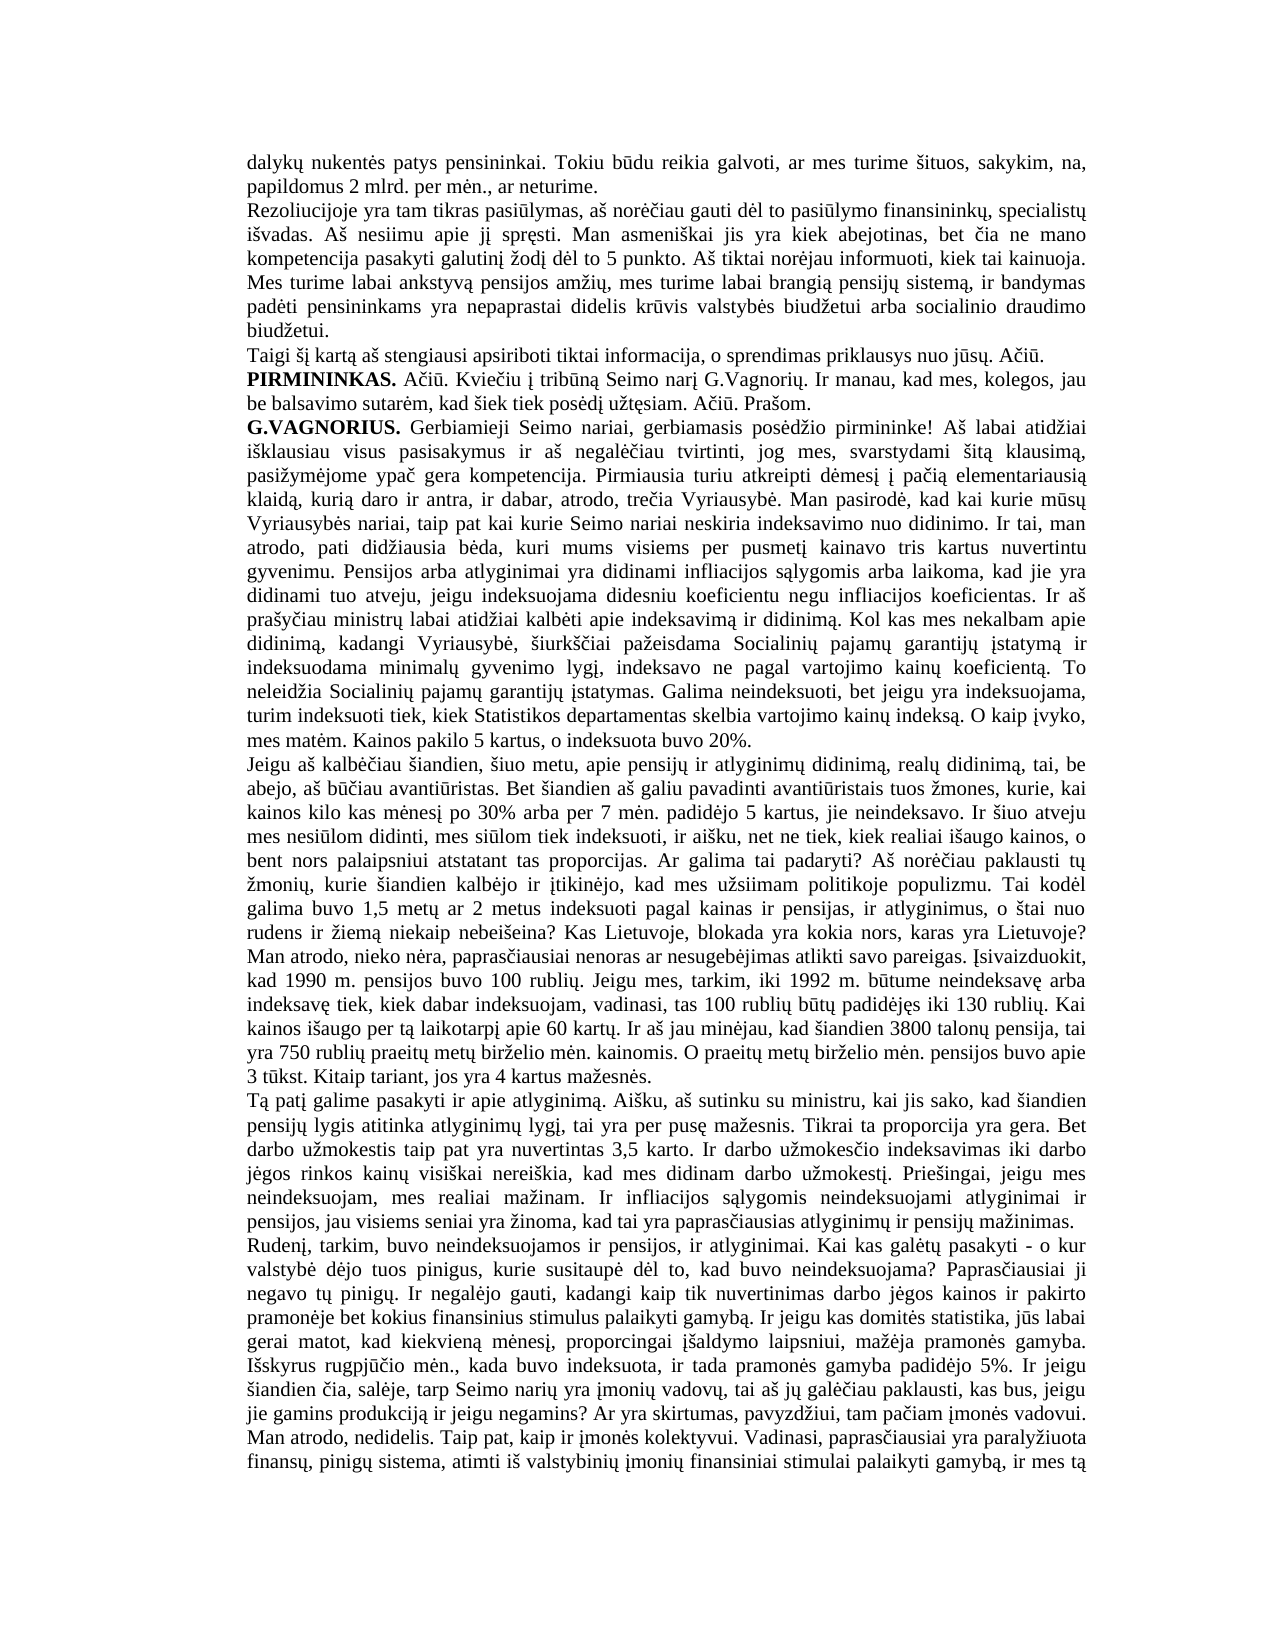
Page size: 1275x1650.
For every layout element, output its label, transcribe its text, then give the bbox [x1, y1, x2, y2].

text Jeigu aš kalbėčiau šiandien, šiuo metu, apie pensijų ir atlyginimų didinimą, realų didinimą, tai, be abejo, aš būčiau avantiūristas. Bet šiandien aš galiu pavadinti avantiūristais tuos žmones, kurie, kai kainos kilo kas mėnesį po 30% arba per 7 mėn. padidėjo 5 kartus, jie neindeksavo. Ir šiuo atveju mes nesiūlom didinti, mes siūlom tiek indeksuoti, ir aišku, net ne tiek, kiek realiai išaugo kainos, o bent nors palaipsniui atstatant tas proporcijas. Ar galima tai padaryti? Aš norėčiau paklausti tų žmonių, kurie šiandien kalbėjo ir įtikinėjo, kad mes užsiimam politikoje populizmu. Tai kodėl galima buvo 1,5 metų ar 2 metus indeksuoti pagal kainas ir pensijas, ir atlyginimus, o štai nuo rudens ir žiemą niekaip nebeišeina? Kas Lietuvoje, blokada yra kokia nors, karas yra Lietuvoje? Man atrodo, nieko nėra, paprasčiausiai nenoras ar nesugebėjimas atlikti savo pareigas. Įsivaizduokit, kad 1990 m. pensijos buvo 100 rublių. Jeigu mes, tarkim, iki 1992 m. būtume neindeksavę arba indeksavę tiek, kiek dabar indeksuojam, vadinasi, tas 100 rublių būtų padidėjęs iki 130 rublių. Kai kainos išaugo per tą laikotarpį apie 60 kartų. Ir aš jau minėjau, kad šiandien 3800 talonų pensija, tai yra 750 rublių praeitų metų birželio mėn. kainomis. O praeitų metų birželio mėn. pensijos buvo apie 3 tūkst. Kitaip tariant, jos yra 4 kartus mažesnės. [247, 752, 1087, 1088]
text G.VAGNORIUS. Gerbiamieji Seimo nariai, gerbiamasis posėdžio pirmininke! Aš labai atidžiai išklausiau visus pasisakymus ir aš negalėčiau tvirtinti, jog mes, svarstydami šitą klausimą, pasižymėjome ypač gera kompetencija. Pirmiausia turiu atkreipti dėmesį į pačią elementariausią klaidą, kurią daro ir antra, ir dabar, atrodo, trečia Vyriausybė. Man pasirodė, kad kai kurie mūsų Vyriausybės nariai, taip pat kai kurie Seimo nariai neskiria indeksavimo nuo didinimo. Ir tai, man atrodo, pati didžiausia bėda, kuri mums visiems per pusmetį kainavo tris kartus nuvertintu gyvenimu. Pensijos arba atlyginimai yra didinami infliacijos sąlygomis arba laikoma, kad jie yra didinami tuo atveju, jeigu indeksuojama didesniu koeficientu negu infliacijos koeficientas. Ir aš prašyčiau ministrų labai atidžiai kalbėti apie indeksavimą ir didinimą. Kol kas mes nekalbam apie didinimą, kadangi Vyriausybė, šiurkščiai pažeisdama Socialinių pajamų garantijų įstatymą ir indeksuodama minimalų gyvenimo lygį, indeksavo ne pagal vartojimo kainų koeficientą. To neleidžia Socialinių pajamų garantijų įstatymas. Galima neindeksuoti, bet jeigu yra indeksuojama, turim indeksuoti tiek, kiek Statistikos departamentas skelbia vartojimo kainų indeksą. O kaip įvyko, mes matėm. Kainos pakilo 5 kartus, o indeksuota buvo 20%. [247, 415, 1087, 752]
text Rezoliucijoje yra tam tikras pasiūlymas, aš norėčiau gauti dėl to pasiūlymo finansininkų, specialistų išvadas. Aš nesiimu apie jį spręsti. Man asmeniškai jis yra kiek abejotinas, bet čia ne mano kompetencija pasakyti galutinį žodį dėl to 5 punkto. Aš tiktai norėjau informuoti, kiek tai kainuoja. Mes turime labai ankstyvą pensijos amžių, mes turime labai brangią pensijų sistemą, ir bandymas padėti pensininkams yra nepaprastai didelis krūvis valstybės biudžetui arba socialinio draudimo biudžetui. [247, 198, 1087, 342]
text dalykų nukentės patys pensininkai. Tokiu būdu reikia galvoti, ar mes turime šituos, sakykim, na, papildomus 2 mlrd. per mėn., ar neturime. [247, 150, 1087, 198]
text Rudenį, tarkim, buvo neindeksuojamos ir pensijos, ir atlyginimai. Kai kas galėtų pasakyti - o kur valstybė dėjo tuos pinigus, kurie susitaupė dėl to, kad buvo neindeksuojama? Paprasčiausiai ji negavo tų pinigų. Ir negalėjo gauti, kadangi kaip tik nuvertinimas darbo jėgos kainos ir pakirto pramonėje bet kokius finansinius stimulus palaikyti gamybą. Ir jeigu kas domitės statistika, jūs labai gerai matot, kad kiekvieną mėnesį, proporcingai įšaldymo laipsniui, mažėja pramonės gamyba. Išskyrus rugpjūčio mėn., kada buvo indeksuota, ir tada pramonės gamyba padidėjo 5%. Ir jeigu šiandien čia, salėje, tarp Seimo narių yra įmonių vadovų, tai aš jų galėčiau paklausti, kas bus, jeigu jie gamins produkciją ir jeigu negamins? Ar yra skirtumas, pavyzdžiui, tam pačiam įmonės vadovui. Man atrodo, nedidelis. Taip pat, kaip ir įmonės kolektyvui. Vadinasi, paprasčiausiai yra paralyžiuota finansų, pinigų sistema, atimti iš valstybinių įmonių finansiniai stimulai palaikyti gamybą, ir mes tą [247, 1233, 1087, 1473]
text Taigi šį kartą aš stengiausi apsiriboti tiktai informacija, o sprendimas priklausys nuo jūsų. Ačiū. [247, 342, 1087, 367]
text Tą patį galime pasakyti ir apie atlyginimą. Aišku, aš sutinku su ministru, kai jis sako, kad šiandien pensijų lygis atitinka atlyginimų lygį, tai yra per pusę mažesnis. Tikrai ta proporcija yra gera. Bet darbo užmokestis taip pat yra nuvertintas 3,5 karto. Ir darbo užmokesčio indeksavimas iki darbo jėgos rinkos kainų visiškai nereiškia, kad mes didinam darbo užmokestį. Priešingai, jeigu mes neindeksuojam, mes realiai mažinam. Ir infliacijos sąlygomis neindeksuojami atlyginimai ir pensijos, jau visiems seniai yra žinoma, kad tai yra paprasčiausias atlyginimų ir pensijų mažinimas. [247, 1088, 1087, 1233]
text PIRMININKAS. Ačiū. Kviečiu į tribūną Seimo narį G.Vagnorių. Ir manau, kad mes, kolegos, jau be balsavimo sutarėm, kad šiek tiek posėdį užtęsiam. Ačiū. Prašom. [247, 367, 1087, 415]
